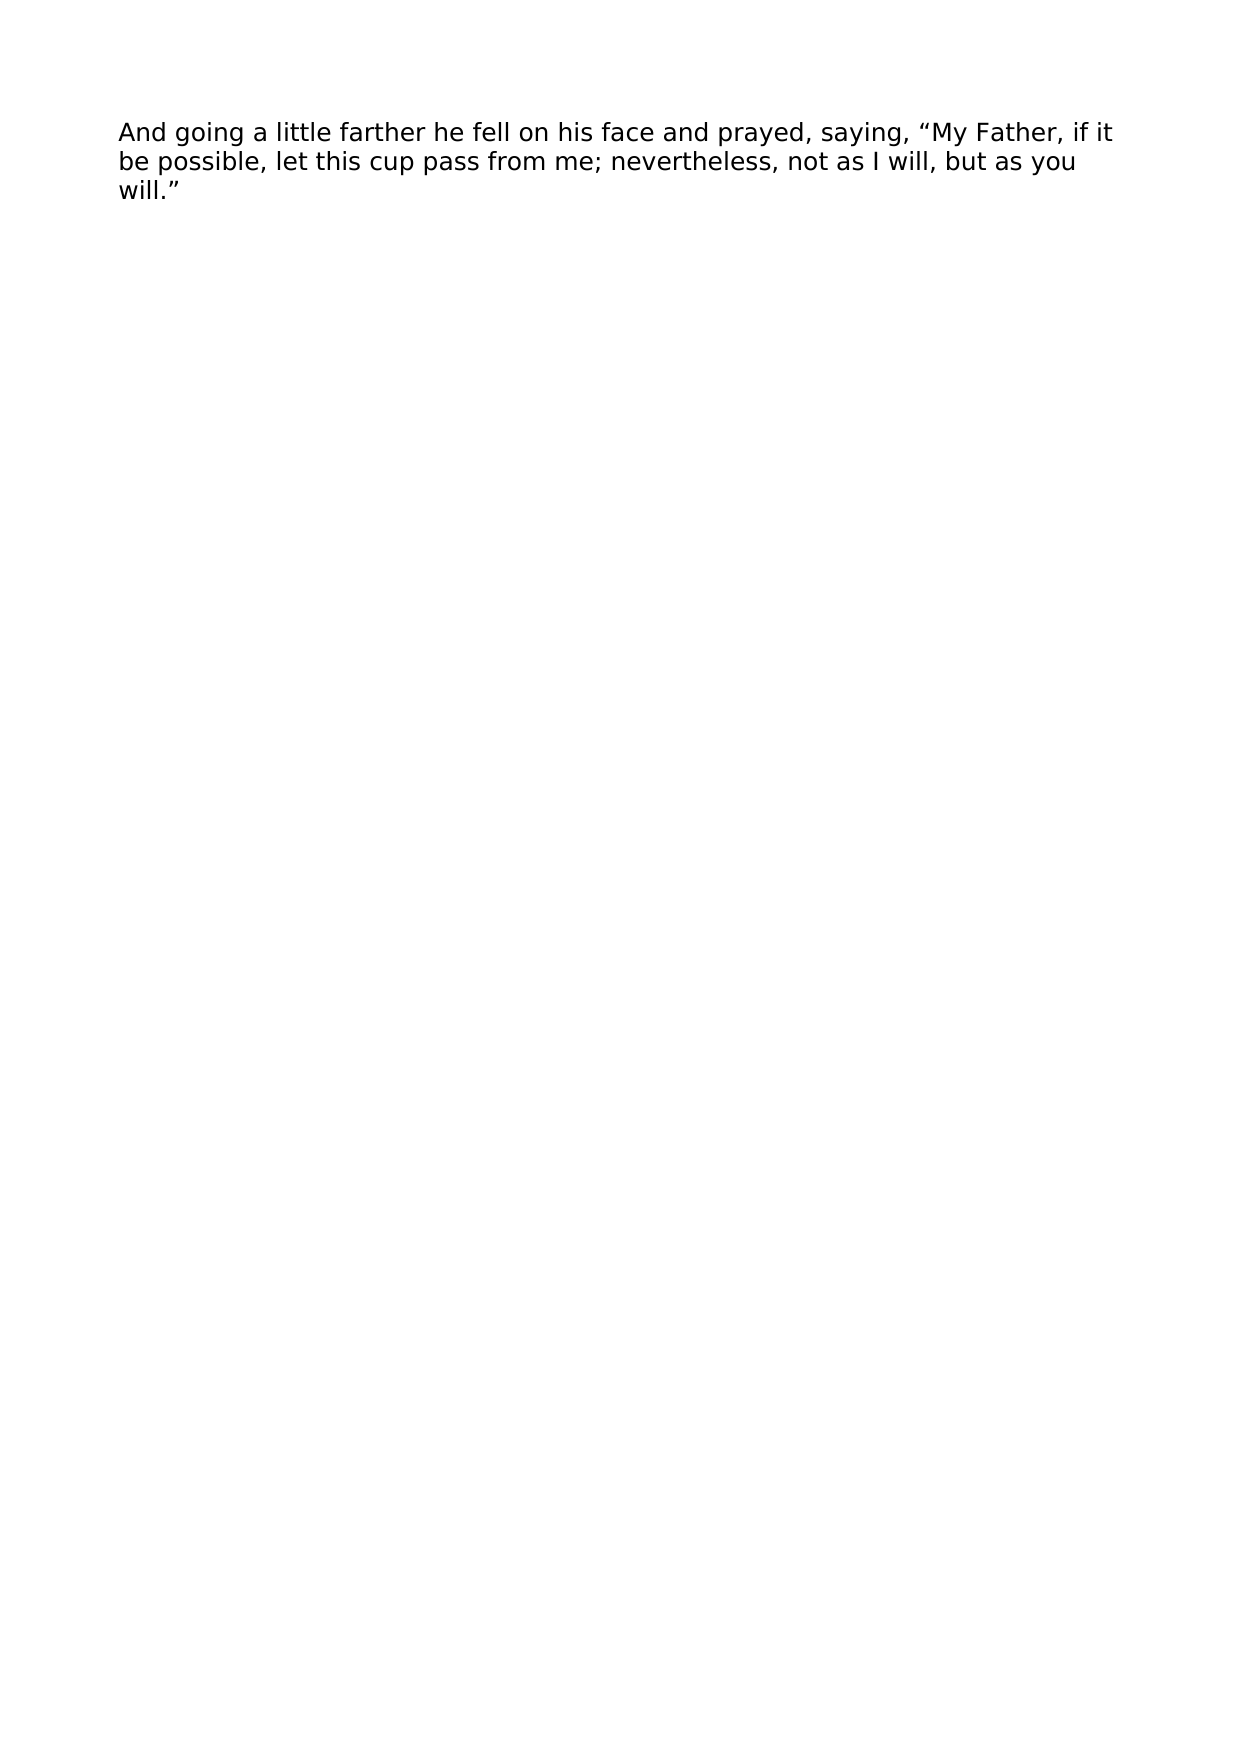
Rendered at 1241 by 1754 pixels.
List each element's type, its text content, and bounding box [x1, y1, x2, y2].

text And going a little farther he fell on his face and prayed, saying, “My Father, if it be possible, let this cup pass from me; nevertheless, not as I will, but as you will.” [118, 118, 1122, 206]
